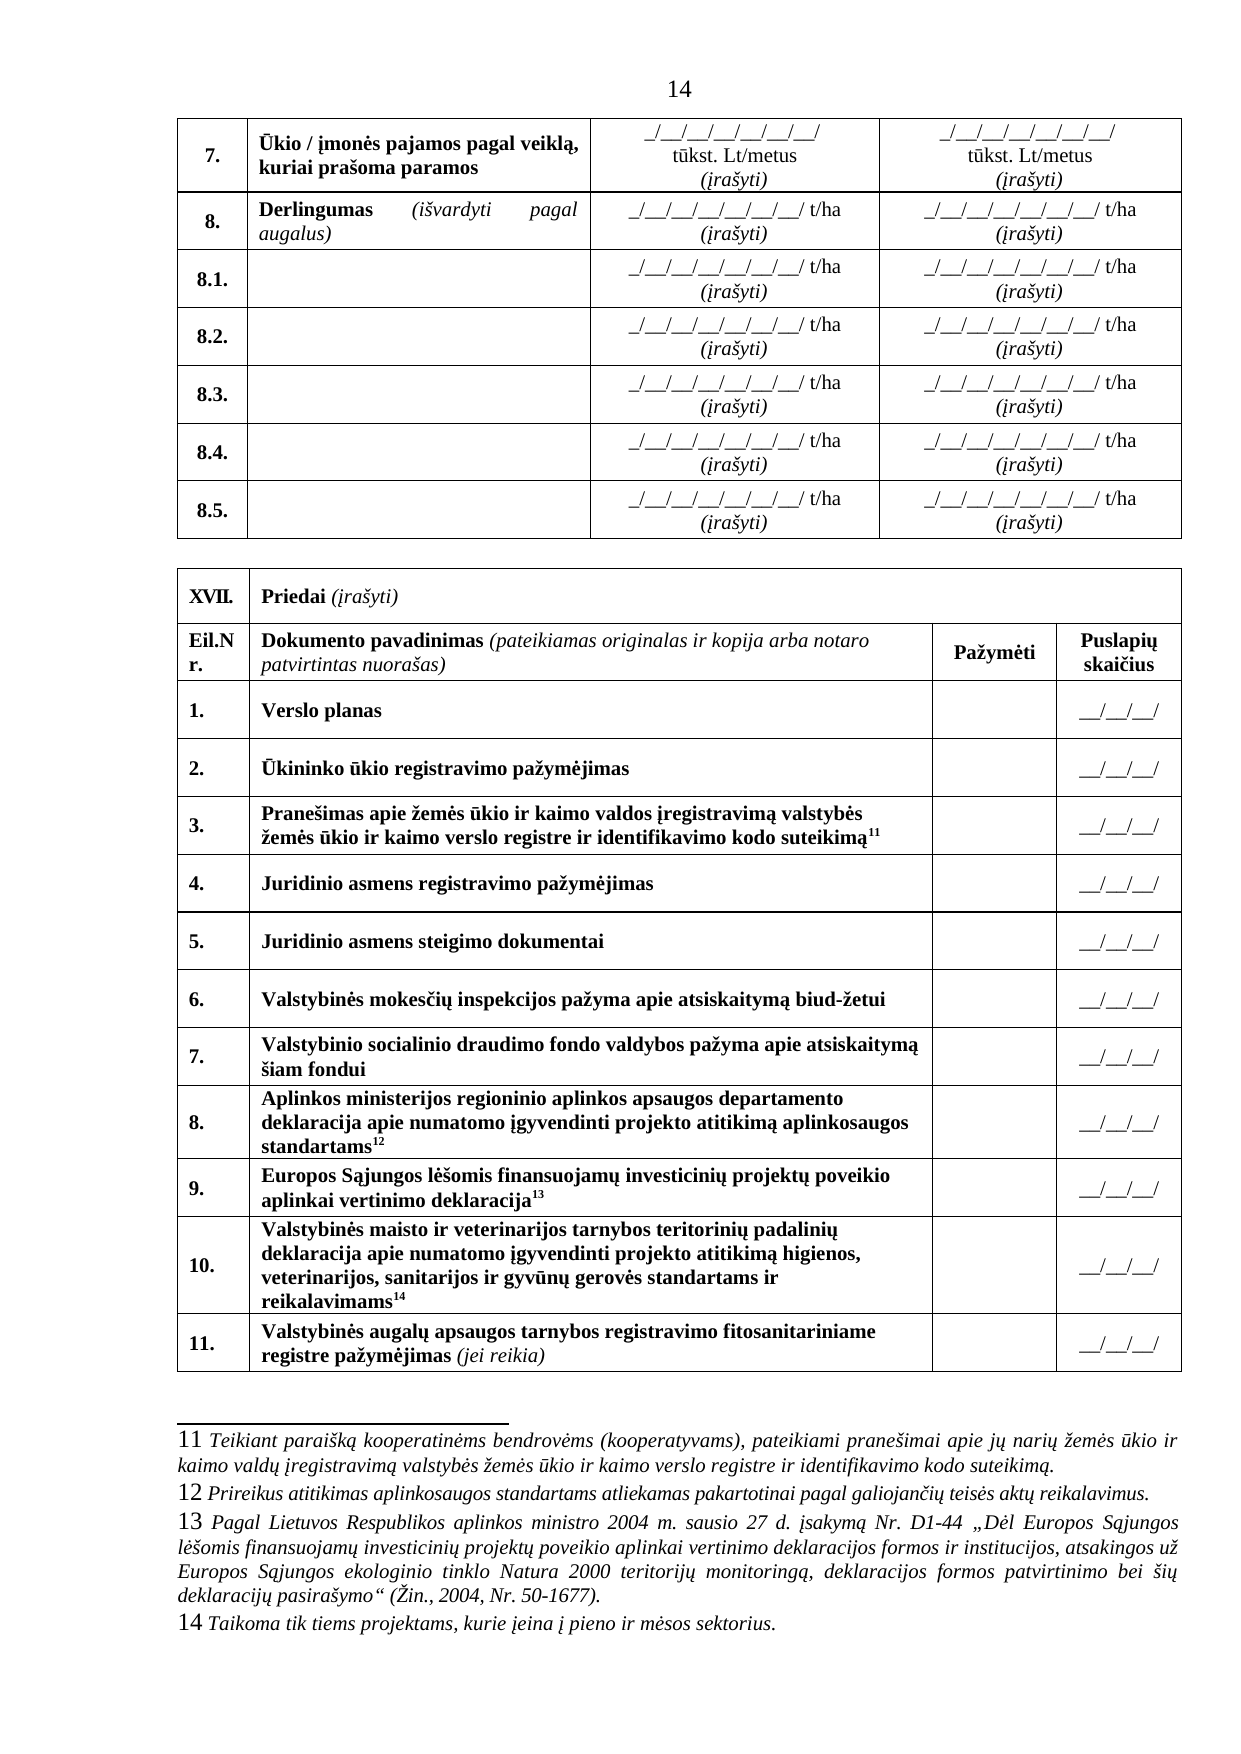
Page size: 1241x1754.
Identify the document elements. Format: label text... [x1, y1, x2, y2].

table_cell __/__/__/ [1057, 1159, 1181, 1216]
table_cell __/__/__/ [1057, 1217, 1181, 1313]
table_cell 8.4. [178, 424, 247, 480]
table_cell [933, 913, 1056, 969]
table_cell Valstybinės augalų apsaugos tarnybos registravimo fitosanitariniame registre pažymėjimas (jei reikia) [250, 1314, 932, 1371]
table_cell [933, 1028, 1056, 1085]
table_cell Ūkininko ūkio registravimo pažymėjimas [250, 739, 932, 796]
table_cell 9. [178, 1159, 249, 1216]
table_cell 3. [178, 797, 249, 854]
table_cell __/__/__/ [1057, 1028, 1181, 1085]
table_cell _/__/__/__/__/__/__/ t/ha (įrašyti) [880, 250, 1181, 307]
table_cell _/__/__/__/__/__/__/ t/ha (įrašyti) [880, 481, 1181, 538]
table_cell __/__/__/ [1057, 970, 1181, 1027]
table_cell __/__/__/ [1057, 855, 1181, 911]
table_cell _/__/__/__/__/__/__/ t/ha (įrašyti) [591, 193, 879, 249]
table_cell 8.5. [178, 481, 247, 538]
table_cell [933, 970, 1056, 1027]
table_cell _/__/__/__/__/__/__/ t/ha (įrašyti) [880, 193, 1181, 249]
table_cell 11. [178, 1314, 249, 1371]
table_cell __/__/__/ [1057, 1314, 1181, 1371]
table_cell 8.2. [178, 308, 247, 365]
table_cell _/__/__/__/__/__/__/ t/ha (įrašyti) [880, 366, 1181, 423]
table_cell 1. [178, 681, 249, 738]
table_header XVII. [178, 569, 249, 622]
table_cell _/__/__/__/__/__/__/ t/ha (įrašyti) [591, 481, 879, 538]
table_cell Valstybinės maisto ir veterinarijos tarnybos teritorinių padalinių deklaracija apie numatomo įgyvendinti projekto atitikimą higienos, veterinarijos, sanitarijos ir gyvūnų gerovės standartams ir reikalavimams [250, 1217, 932, 1313]
table_cell 8.3. [178, 366, 247, 423]
table_cell _/__/__/__/__/__/__/ t/ha (įrašyti) [591, 424, 879, 480]
table_cell [933, 1086, 1056, 1158]
table_cell _/__/__/__/__/__/__/ t/ha (įrašyti) [880, 308, 1181, 365]
table_cell Verslo planas [250, 681, 932, 738]
table_cell _/__/__/__/__/__/__/ t/ha (įrašyti) [591, 308, 879, 365]
table_cell 7. [178, 119, 247, 191]
table_cell Ūkio / įmonės pajamos pagal veiklą, kuriai prašoma paramos [248, 119, 590, 191]
table_cell [248, 308, 590, 365]
table_cell 8. [178, 193, 247, 249]
table_cell 6. [178, 970, 249, 1027]
table_cell Puslapių skaičius [1057, 624, 1181, 680]
table_cell Dokumento pavadinimas (pateikiamas originalas ir kopija arba notaro patvirtintas nuorašas) [250, 624, 932, 680]
table_cell __/__/__/ [1057, 681, 1181, 738]
table_cell __/__/__/ [1057, 739, 1181, 796]
table_cell 8. [178, 1086, 249, 1158]
table_cell _/__/__/__/__/__/__/ tūkst. Lt/metus (įrašyti) [880, 119, 1181, 191]
table_cell [248, 250, 590, 307]
table_cell Eil.Nr. [178, 624, 249, 680]
table_cell 5. [178, 913, 249, 969]
table_cell __/__/__/ [1057, 797, 1181, 854]
table_cell [933, 855, 1056, 911]
table_cell _/__/__/__/__/__/__/ t/ha (įrašyti) [591, 366, 879, 423]
table_cell Aplinkos ministerijos regioninio aplinkos apsaugos departamento deklaracija apie numatomo įgyvendinti projekto atitikimą aplinkosaugos standartams [250, 1086, 932, 1158]
table_cell Valstybinio socialinio draudimo fondo valdybos pažyma apie atsiskaitymą šiam fondui [250, 1028, 932, 1085]
table_cell [248, 481, 590, 538]
table_cell [933, 681, 1056, 738]
table_cell [933, 1314, 1056, 1371]
table_cell _/__/__/__/__/__/__/ t/ha (įrašyti) [591, 250, 879, 307]
table_cell 4. [178, 855, 249, 911]
table_cell [248, 424, 590, 480]
table_cell [933, 1159, 1056, 1216]
table_cell __/__/__/ [1057, 1086, 1181, 1158]
table_cell 10. [178, 1217, 249, 1313]
table_cell _/__/__/__/__/__/__/ t/ha (įrašyti) [880, 424, 1181, 480]
table_cell _/__/__/__/__/__/__/ tūkst. Lt/metus (įrašyti) [591, 119, 879, 191]
table_cell __/__/__/ [1057, 913, 1181, 969]
table_cell [933, 1217, 1056, 1313]
table_cell Pažymėti [933, 624, 1056, 680]
table_cell Pranešimas apie žemės ūkio ir kaimo valdos įregistravimą valstybės žemės ūkio ir kaimo verslo registre ir identifikavimo kodo suteikimą [250, 797, 932, 854]
table_cell Valstybinės mokesčių inspekcijos pažyma apie atsiskaitymą biud-žetui [250, 970, 932, 1027]
table_cell [933, 797, 1056, 854]
table_cell [933, 739, 1056, 796]
table_cell 2. [178, 739, 249, 796]
table_header Priedai (įrašyti) [250, 569, 1181, 622]
table_cell Derlingumas (išvardyti pagal augalus) [248, 193, 590, 249]
table_cell [248, 366, 590, 423]
table_cell 7. [178, 1028, 249, 1085]
table_cell Juridinio asmens steigimo dokumentai [250, 913, 932, 969]
table_cell 8.1. [178, 250, 247, 307]
table_cell Europos Sąjungos lėšomis finansuojamų investicinių projektų poveikio aplinkai vertinimo deklaracija [250, 1159, 932, 1216]
table_cell Juridinio asmens registravimo pažymėjimas [250, 855, 932, 911]
